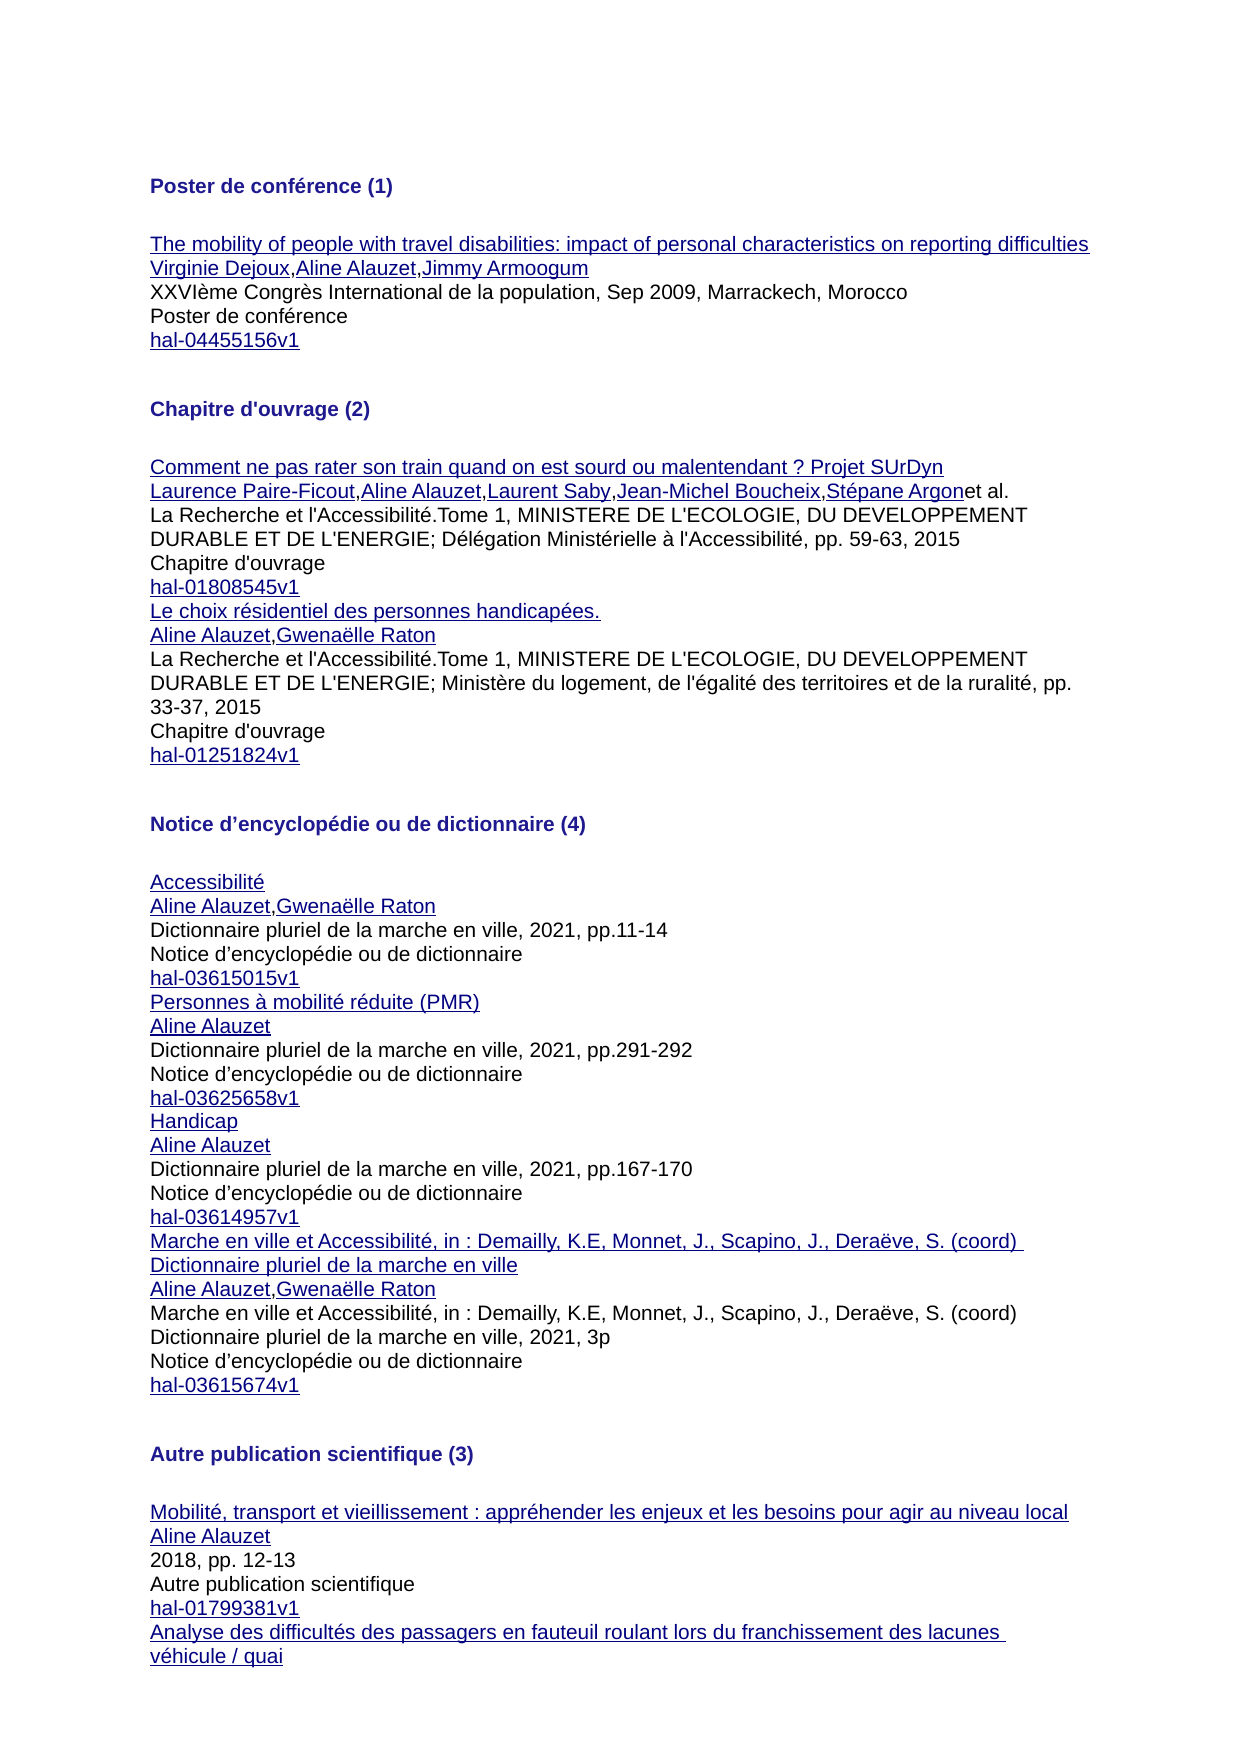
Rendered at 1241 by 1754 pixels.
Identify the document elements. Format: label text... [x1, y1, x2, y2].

table_cell Marche en ville et Accessibilité, in : Demailly, K.E, Monnet, J., Scapino, J., Deraëve, S. (coord) Dictionnaire pluriel de la marche en ville Aline Alauzet,Gwenaëlle Raton Marche en ville et Accessibilité, in : Demailly, K.E, Monnet, J., Scapino, J., Deraëve, S. (coord) Dictionnaire pluriel de la marche en ville, 2021, 3p Notice d’encyclopédie ou de dictionnaire hal-03615674v1 [150, 1229, 1090, 1397]
table_header Mobilité, transport et vieillissement : appréhender les enjeux et les besoins pour agir au niveau local Aline Alauzet 2018, pp. 12-13 Autre publication scientifique hal-01799381v1 [150, 1500, 1090, 1620]
table_header Virginie Dejoux,Aline Alauzet,Jimmy Armoogum XXVIème Congrès International de la population, Sep 2009, Marrackech, Morocco Poster de conférence hal-04455156v1 [150, 254, 1090, 352]
table_cell Personnes à mobilité réduite (PMR) Aline Alauzet Dictionnaire pluriel de la marche en ville, 2021, pp.291-292 Notice d’encyclopédie ou de dictionnaire hal-03625658v1 [150, 990, 1090, 1109]
table_header Comment ne pas rater son train quand on est sourd ou malentendant ? Projet SUrDyn Laurence Paire-Ficout,Aline Alauzet,Laurent Saby,Jean-Michel Boucheix,Stépane Argonet al. La Recherche et l'Accessibilité.Tome 1, MINISTERE DE L'ECOLOGIE, DU DEVELOPPEMENT DURABLE ET DE L'ENERGIE; Délégation Ministérielle à l'Accessibilité, pp. 59-63, 2015 Chapitre d'ouvrage hal-01808545v1 [150, 455, 1090, 599]
subtitle Poster de conférence (1) [150, 174, 1090, 198]
table_header Accessibilité Aline Alauzet,Gwenaëlle Raton Dictionnaire pluriel de la marche en ville, 2021, pp.11-14 Notice d’encyclopédie ou de dictionnaire hal-03615015v1 [150, 870, 1090, 989]
subtitle Notice d’encyclopédie ou de dictionnaire (4) [150, 811, 1090, 835]
table_cell Analyse des difficultés des passagers en fauteuil roulant lors du franchissement des lacunes véhicule / quai [150, 1620, 1090, 1668]
subtitle Autre publication scientifique (3) [150, 1442, 1090, 1466]
table_cell Le choix résidentiel des personnes handicapées. Aline Alauzet,Gwenaëlle Raton La Recherche et l'Accessibilité.Tome 1, MINISTERE DE L'ECOLOGIE, DU DEVELOPPEMENT DURABLE ET DE L'ENERGIE; Ministère du logement, de l'égalité des territoires et de la ruralité, pp. 33-37, 2015 Chapitre d'ouvrage hal-01251824v1 [150, 599, 1090, 767]
subtitle Chapitre d'ouvrage (2) [150, 397, 1090, 421]
table_header The mobility of people with travel disabilities: impact of personal characteristics on reporting difficulties [150, 232, 1090, 253]
table_cell Handicap Aline Alauzet Dictionnaire pluriel de la marche en ville, 2021, pp.167-170 Notice d’encyclopédie ou de dictionnaire hal-03614957v1 [150, 1109, 1090, 1229]
